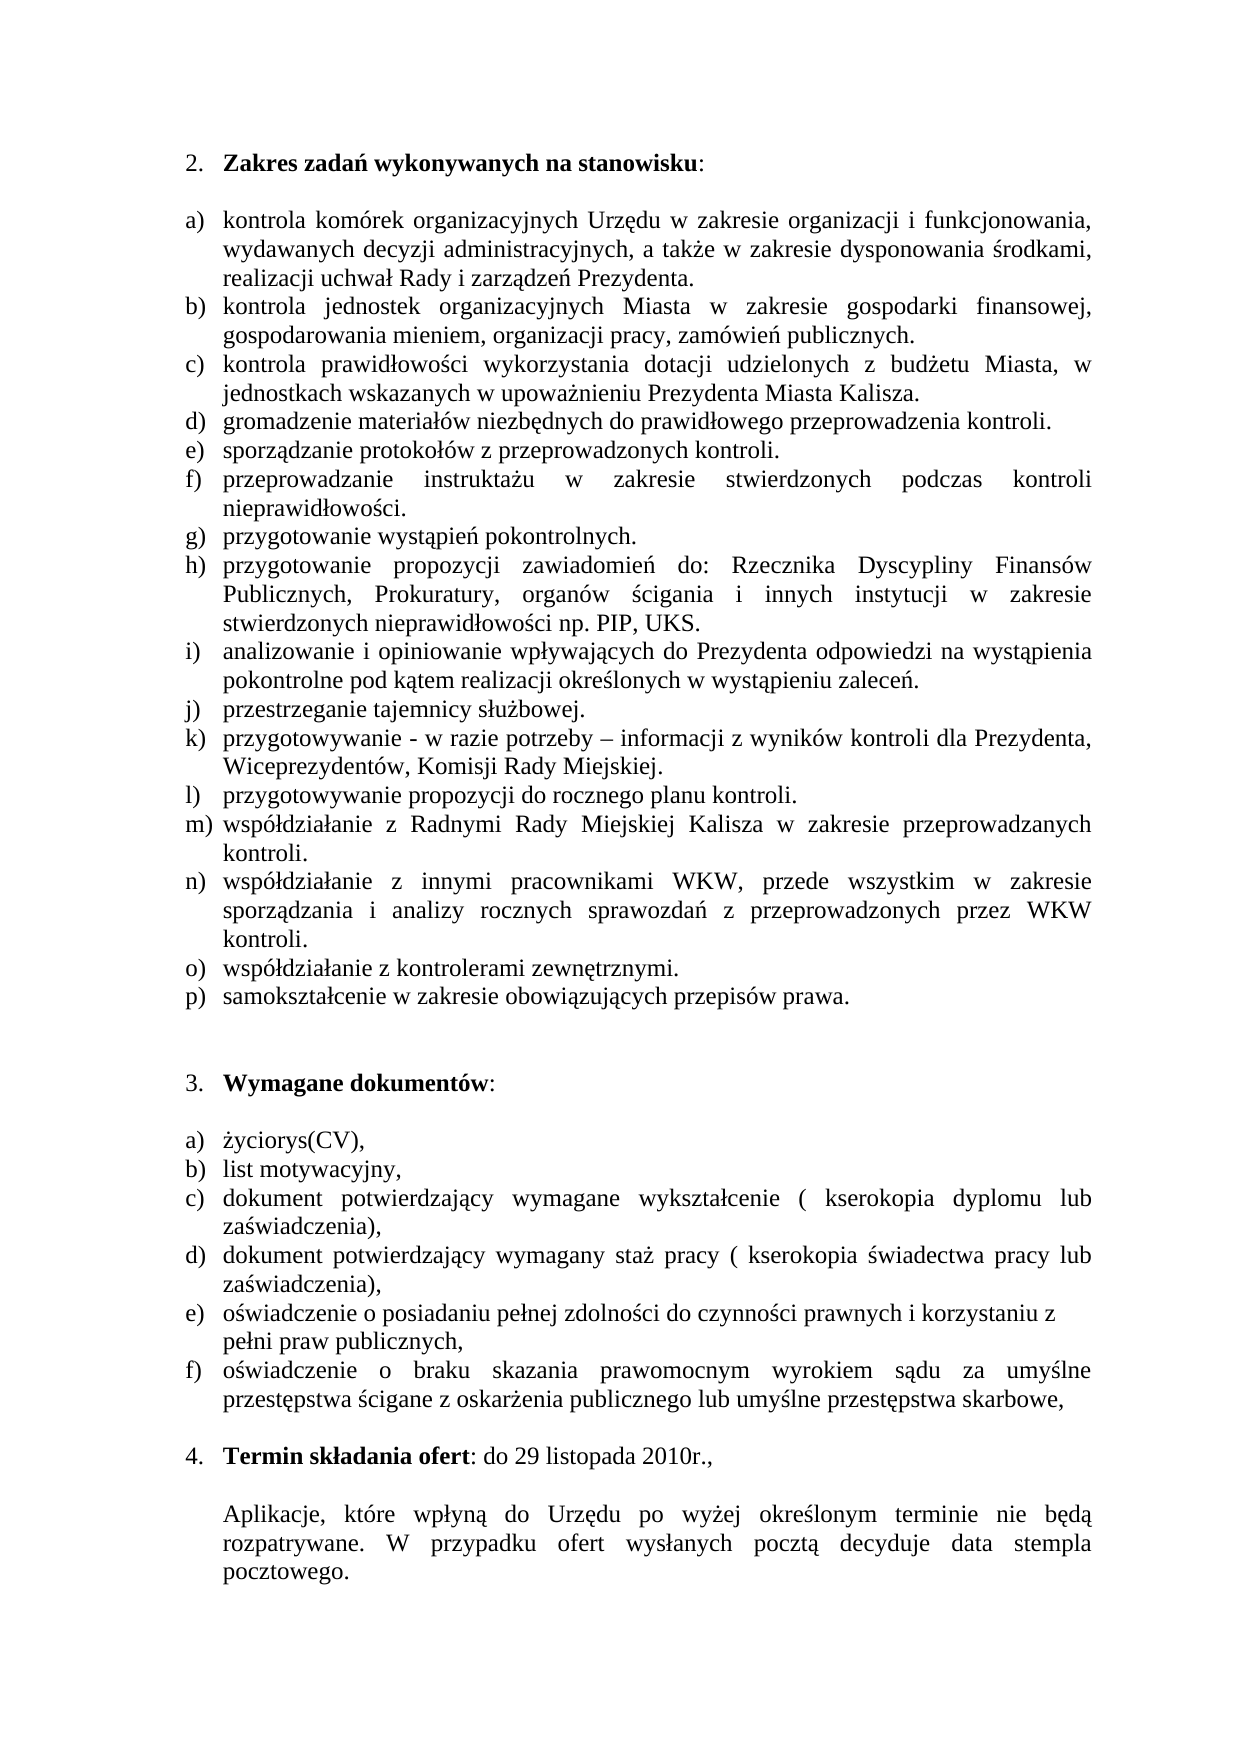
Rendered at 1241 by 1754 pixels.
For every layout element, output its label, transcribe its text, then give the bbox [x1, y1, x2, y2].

list analizowanie i opiniowanie wpływających do Prezydenta odpowiedzi na wystąpienia pokontrolne pod kątem realizacji określonych w wystąpieniu zaleceń. [185, 636, 1092, 694]
list oświadczenie o braku skazania prawomocnym wyrokiem sądu za umyślne przestępstwa ścigane z oskarżenia publicznego lub umyślne przestępstwa skarbowe, [185, 1355, 1092, 1413]
list współdziałanie z innymi pracownikami WKW, przede wszystkim w zakresie sporządzania i analizy rocznych sprawozdań z przeprowadzonych przez WKW kontroli. [185, 866, 1092, 953]
list współdziałanie z Radnymi Rady Miejskiej Kalisza w zakresie przeprowadzanych kontroli. [185, 809, 1092, 866]
list Wymagane dokumentów: [185, 1068, 1092, 1096]
list życiorys(CV), [185, 1125, 1092, 1154]
list samokształcenie w zakresie obowiązujących przepisów prawa. [185, 981, 1092, 1010]
list przygotowanie propozycji zawiadomień do: Rzecznika Dyscypliny Finansów Publicznych, Prokuratury, organów ścigania i innych instytucji w zakresie stwierdzonych nieprawidłowości np. PIP, UKS. [185, 550, 1092, 636]
list Termin składania ofert: do 29 listopada 2010r., [185, 1441, 1092, 1470]
list dokument potwierdzający wymagany staż pracy ( kserokopia świadectwa pracy lub zaświadczenia), [185, 1240, 1092, 1298]
list Zakres zadań wykonywanych na stanowisku: [185, 148, 1092, 176]
list gromadzenie materiałów niezbędnych do prawidłowego przeprowadzenia kontroli. [185, 406, 1092, 435]
list list motywacyjny, [185, 1154, 1092, 1183]
list współdziałanie z kontrolerami zewnętrznymi. [185, 953, 1092, 981]
list sporządzanie protokołów z przeprowadzonych kontroli. [185, 435, 1092, 464]
text Aplikacje, które wpłyną do Urzędu po wyżej określonym terminie nie będą rozpatrywane. W przypadku ofert wysłanych pocztą decyduje data stempla pocztowego. [223, 1499, 1092, 1585]
list przeprowadzanie instruktażu w zakresie stwierdzonych podczas kontroli nieprawidłowości. [185, 464, 1092, 521]
list oświadczenie o posiadaniu pełnej zdolności do czynności prawnych i korzystaniu z pełni praw publicznych, [185, 1298, 1092, 1355]
list kontrola jednostek organizacyjnych Miasta w zakresie gospodarki finansowej, gospodarowania mieniem, organizacji pracy, zamówień publicznych. [185, 291, 1092, 349]
list przygotowywanie - w razie potrzeby – informacji z wyników kontroli dla Prezydenta, Wiceprezydentów, Komisji Rady Miejskiej. [185, 723, 1092, 780]
list przygotowywanie propozycji do rocznego planu kontroli. [185, 780, 1092, 809]
list przestrzeganie tajemnicy służbowej. [185, 694, 1092, 723]
list dokument potwierdzający wymagane wykształcenie ( kserokopia dyplomu lub zaświadczenia), [185, 1183, 1092, 1240]
list kontrola prawidłowości wykorzystania dotacji udzielonych z budżetu Miasta, w jednostkach wskazanych w upoważnieniu Prezydenta Miasta Kalisza. [185, 349, 1092, 406]
list kontrola komórek organizacyjnych Urzędu w zakresie organizacji i funkcjonowania, wydawanych decyzji administracyjnych, a także w zakresie dysponowania środkami, realizacji uchwał Rady i zarządzeń Prezydenta. [185, 205, 1092, 291]
list przygotowanie wystąpień pokontrolnych. [185, 521, 1092, 550]
